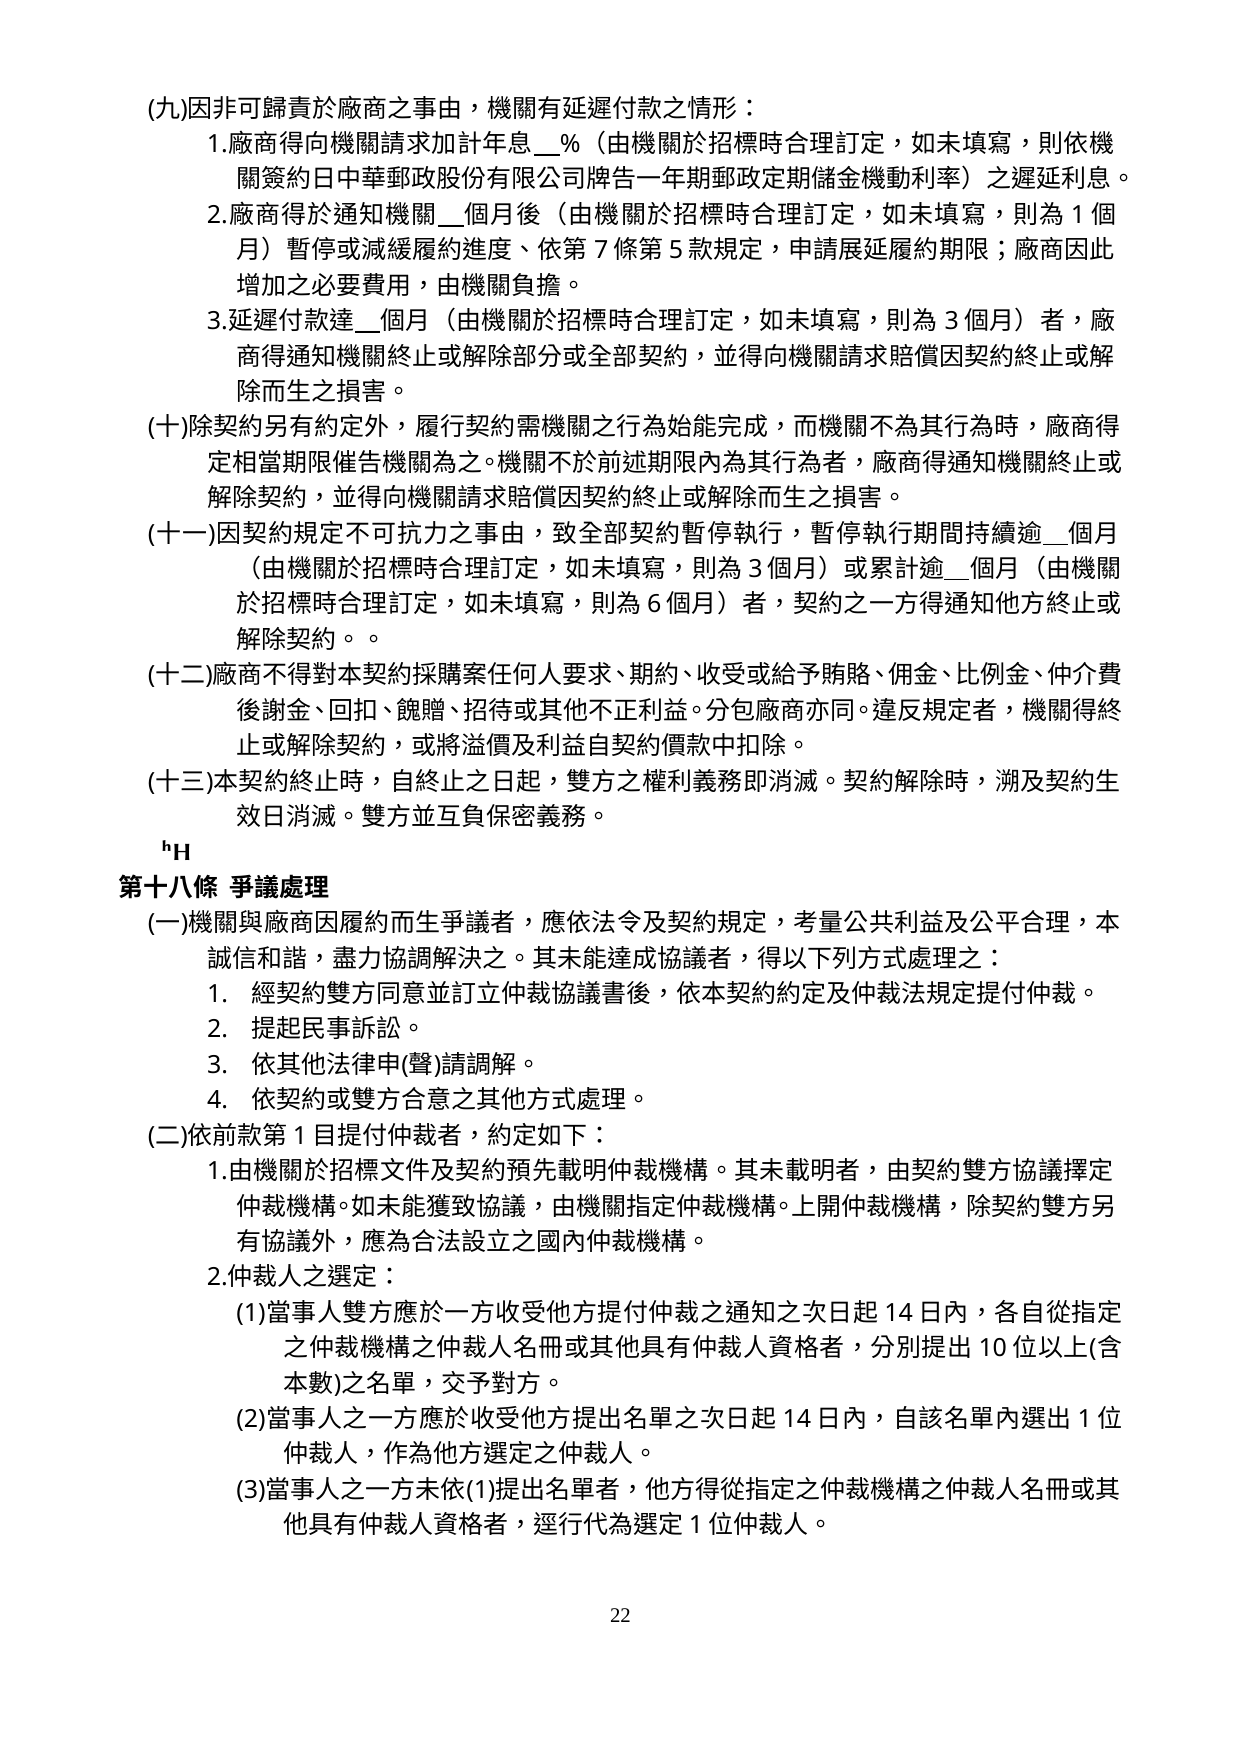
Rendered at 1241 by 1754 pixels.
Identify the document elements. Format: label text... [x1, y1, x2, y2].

text (十二)廠商不得對本契約採購案任何人要求、期約、收受或給予賄賂、佣金、比例金、仲介費、後謝金、回扣、餽贈、招待或其他不正利益。分包廠商亦同。違反規定者，機關得終止或解除契約，或將溢價及利益自契約價款中扣除。 [148, 655, 1122, 762]
text (1)當事人雙方應於一方收受他方提付仲裁之通知之次日起14日內，各自從指定之仲裁機構之仲裁人名冊或其他具有仲裁人資格者，分別提出10位以上(含本數)之名單，交予對方。 [236, 1293, 1122, 1399]
list 依契約或雙方合意之其他方式處理。 [207, 1080, 1116, 1116]
text (2)當事人之一方應於收受他方提出名單之次日起14日內，自該名單內選出1位仲裁人，作為他方選定之仲裁人。 [236, 1399, 1122, 1470]
text (十三)本契約終止時，自終止之日起，雙方之權利義務即消滅。契約解除時，溯及契約生效日消滅。雙方並互負保密義務。 [148, 762, 1122, 832]
text 3.延遲付款達＿個月（由機關於招標時合理訂定，如未填寫，則為3個月）者，廠商得通知機關終止或解除部分或全部契約，並得向機關請求賠償因契約終止或解除而生之損害。 [207, 301, 1116, 407]
text 第十八條 爭議處理 [118, 868, 1122, 903]
text 2.仲裁人之選定： [207, 1257, 1116, 1293]
text (二)依前款第1目提付仲裁者，約定如下： [148, 1116, 1122, 1151]
text 1.由機關於招標文件及契約預先載明仲裁機構。其未載明者，由契約雙方協議擇定仲裁機構。如未能獲致協議，由機關指定仲裁機構。上開仲裁機構，除契約雙方另有協議外，應為合法設立之國內仲裁機構。 [207, 1151, 1116, 1257]
text 1.廠商得向機關請求加計年息＿%（由機關於招標時合理訂定，如未填寫，則依機關簽約日中華郵政股份有限公司牌告一年期郵政定期儲金機動利率）之遲延利息。 [207, 124, 1116, 195]
text (一)機關與廠商因履約而生爭議者，應依法令及契約規定，考量公共利益及公平合理，本誠信和諧，盡力協調解決之。其未能達成協議者，得以下列方式處理之： [148, 903, 1122, 974]
list 經契約雙方同意並訂立仲裁協議書後，依本契約約定及仲裁法規定提付仲裁。 [207, 974, 1116, 1009]
text (3)當事人之一方未依(1)提出名單者，他方得從指定之仲裁機構之仲裁人名冊或其他具有仲裁人資格者，逕行代為選定1位仲裁人。 [236, 1470, 1122, 1541]
text 2.廠商得於通知機關＿個月後（由機關於招標時合理訂定，如未填寫，則為1個月）暫停或減緩履約進度、依第7條第5款規定，申請展延履約期限；廠商因此增加之必要費用，由機關負擔。 [207, 195, 1116, 301]
list 提起民事訴訟。 [207, 1009, 1116, 1045]
text  [148, 832, 1122, 868]
list 依其他法律申(聲)請調解。 [207, 1045, 1116, 1080]
text (十)除契約另有約定外，履行契約需機關之行為始能完成，而機關不為其行為時，廠商得定相當期限催告機關為之。機關不於前述期限內為其行為者，廠商得通知機關終止或解除契約，並得向機關請求賠償因契約終止或解除而生之損害。 [148, 407, 1122, 514]
text (十一)因契約規定不可抗力之事由，致全部契約暫停執行，暫停執行期間持續逾＿個月（由機關於招標時合理訂定，如未填寫，則為3個月）或累計逾＿個月（由機關於招標時合理訂定，如未填寫，則為6個月）者，契約之一方得通知他方終止或解除契約。。 [148, 514, 1122, 655]
text (九)因非可歸責於廠商之事由，機關有延遲付款之情形： [148, 89, 1122, 124]
